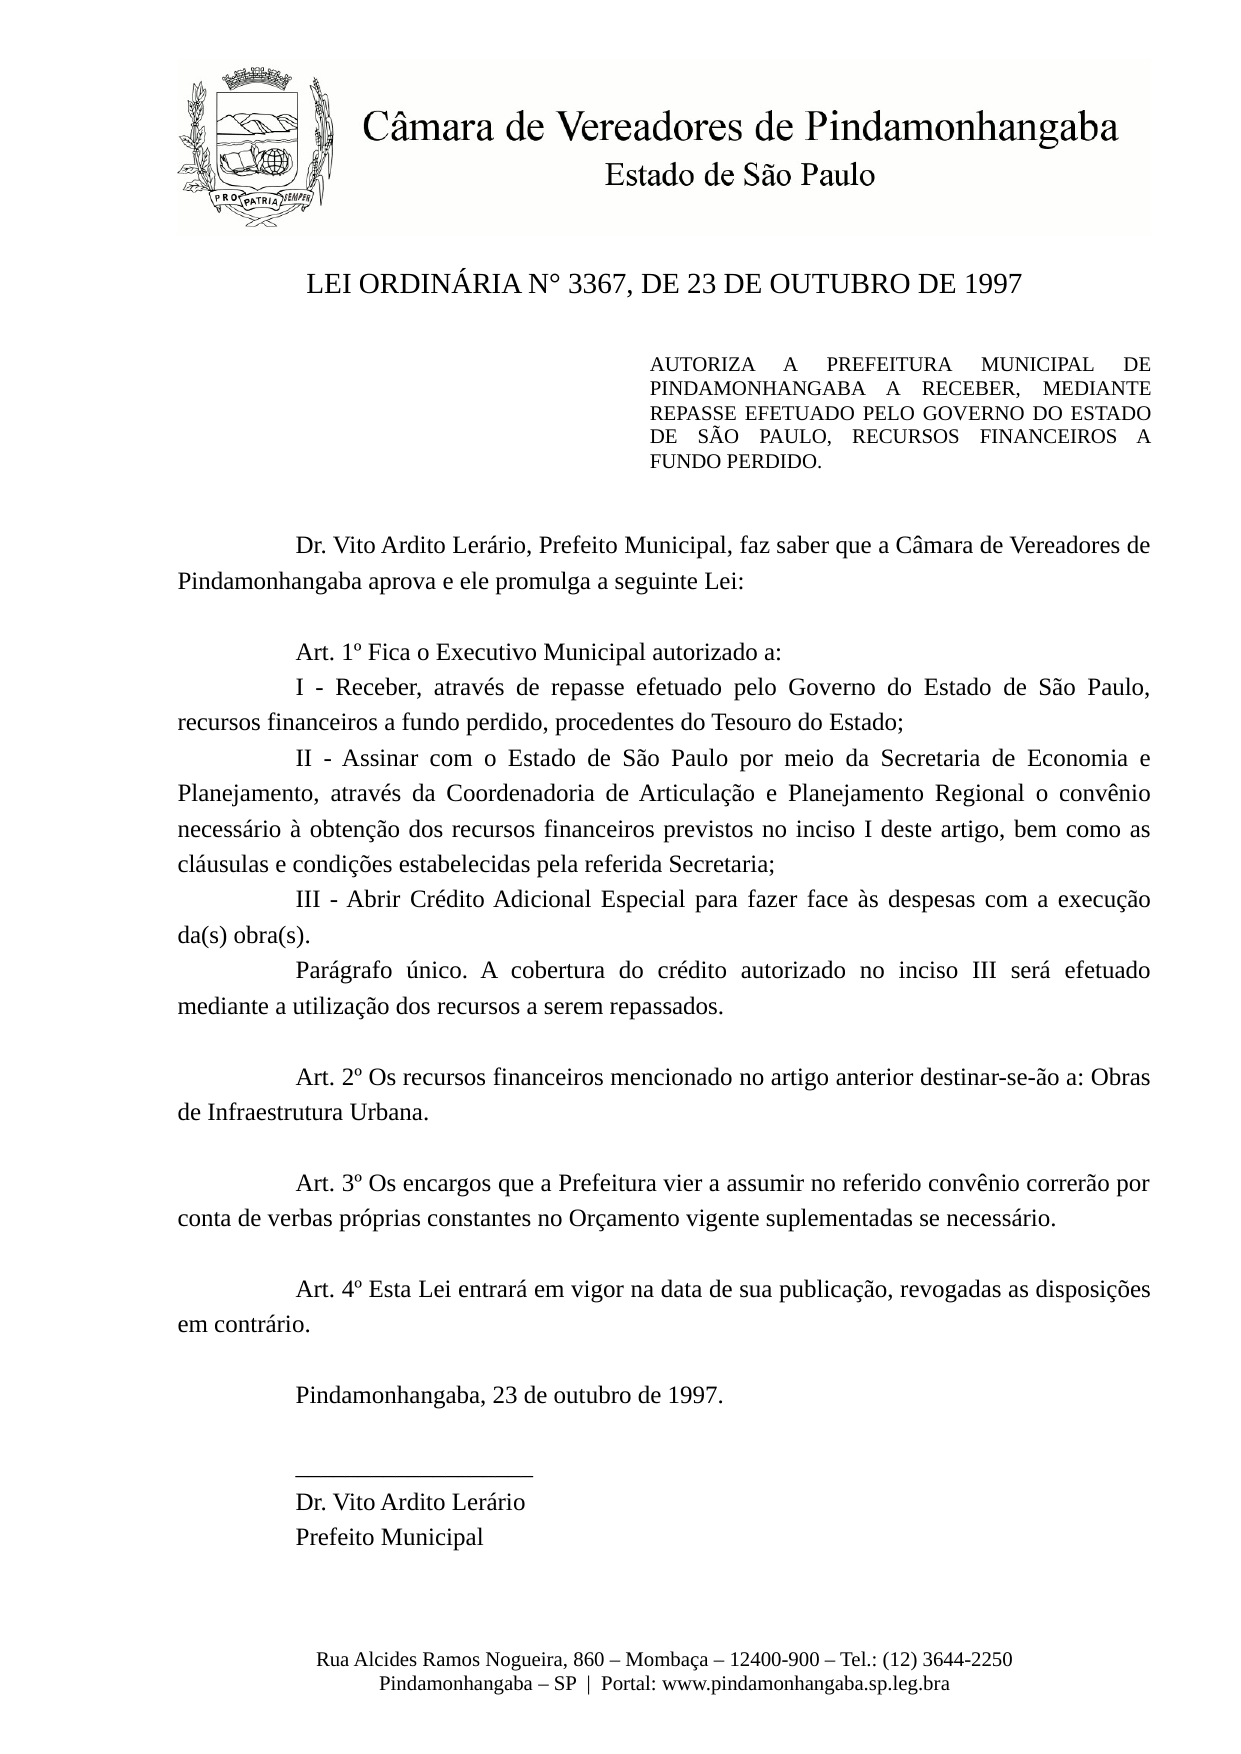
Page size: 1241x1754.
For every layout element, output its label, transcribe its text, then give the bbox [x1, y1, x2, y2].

text Art. 3º Os encargos que a Prefeitura vier a assumir no referido convênio correrão por conta de verbas próprias constantes no Orçamento vigente suplementadas se necessário. [177, 1163, 1152, 1234]
text III - Abrir Crédito Adicional Especial para fazer face às despesas com a execução da(s) obra(s). [177, 879, 1152, 950]
text Art. 2º Os recursos financeiros mencionado no artigo anterior destinar-se-ão a: Obras de Infraestrutura Urbana. [177, 1057, 1152, 1127]
text II - Assinar com o Estado de São Paulo por meio da Secretaria de Economia e Planejamento, através da Coordenadoria de Articulação e Planejamento Regional o convênio necessário à obtenção dos recursos financeiros previstos no inciso I deste artigo, bem como as cláusulas e condições estabelecidas pela referida Secretaria; [177, 738, 1152, 879]
text Prefeito Municipal [177, 1517, 1152, 1552]
text LEI ORDINÁRIA N° 3367, de 23 de outubro de 1997 [177, 266, 1152, 299]
text Parágrafo único. A cobertura do crédito autorizado no inciso III será efetuado mediante a utilização dos recursos a serem repassados. [177, 950, 1152, 1021]
text ___________________ [177, 1446, 1152, 1482]
text AUTORIZA A PREFEITURA MUNICIPAL DE PINDAMONHANGABA A RECEBER, MEDIANTE REPASSE EFETUADO PELO GOVERNO DO ESTADO DE SÃO PAULO, RECURSOS FINANCEIROS A FUNDO PERDIDO. [649, 352, 1152, 473]
text I - Receber, através de repasse efetuado pelo Governo do Estado de São Paulo, recursos financeiros a fundo perdido, procedentes do Tesouro do Estado; [177, 667, 1152, 738]
text Art. 4º Esta Lei entrará em vigor na data de sua publicação, revogadas as disposições em contrário. [177, 1269, 1152, 1340]
text Pindamonhangaba, 23 de outubro de 1997. [177, 1375, 1152, 1411]
text Art. 1º Fica o Executivo Municipal autorizado a: [177, 632, 1152, 667]
text Dr. Vito Ardito Lerário [177, 1482, 1152, 1517]
text Dr. Vito Ardito Lerário, Prefeito Municipal, faz saber que a Câmara de Vereadores de Pindamonhangaba aprova e ele promulga a seguinte Lei: [177, 525, 1152, 596]
picture [177, 59, 1152, 236]
